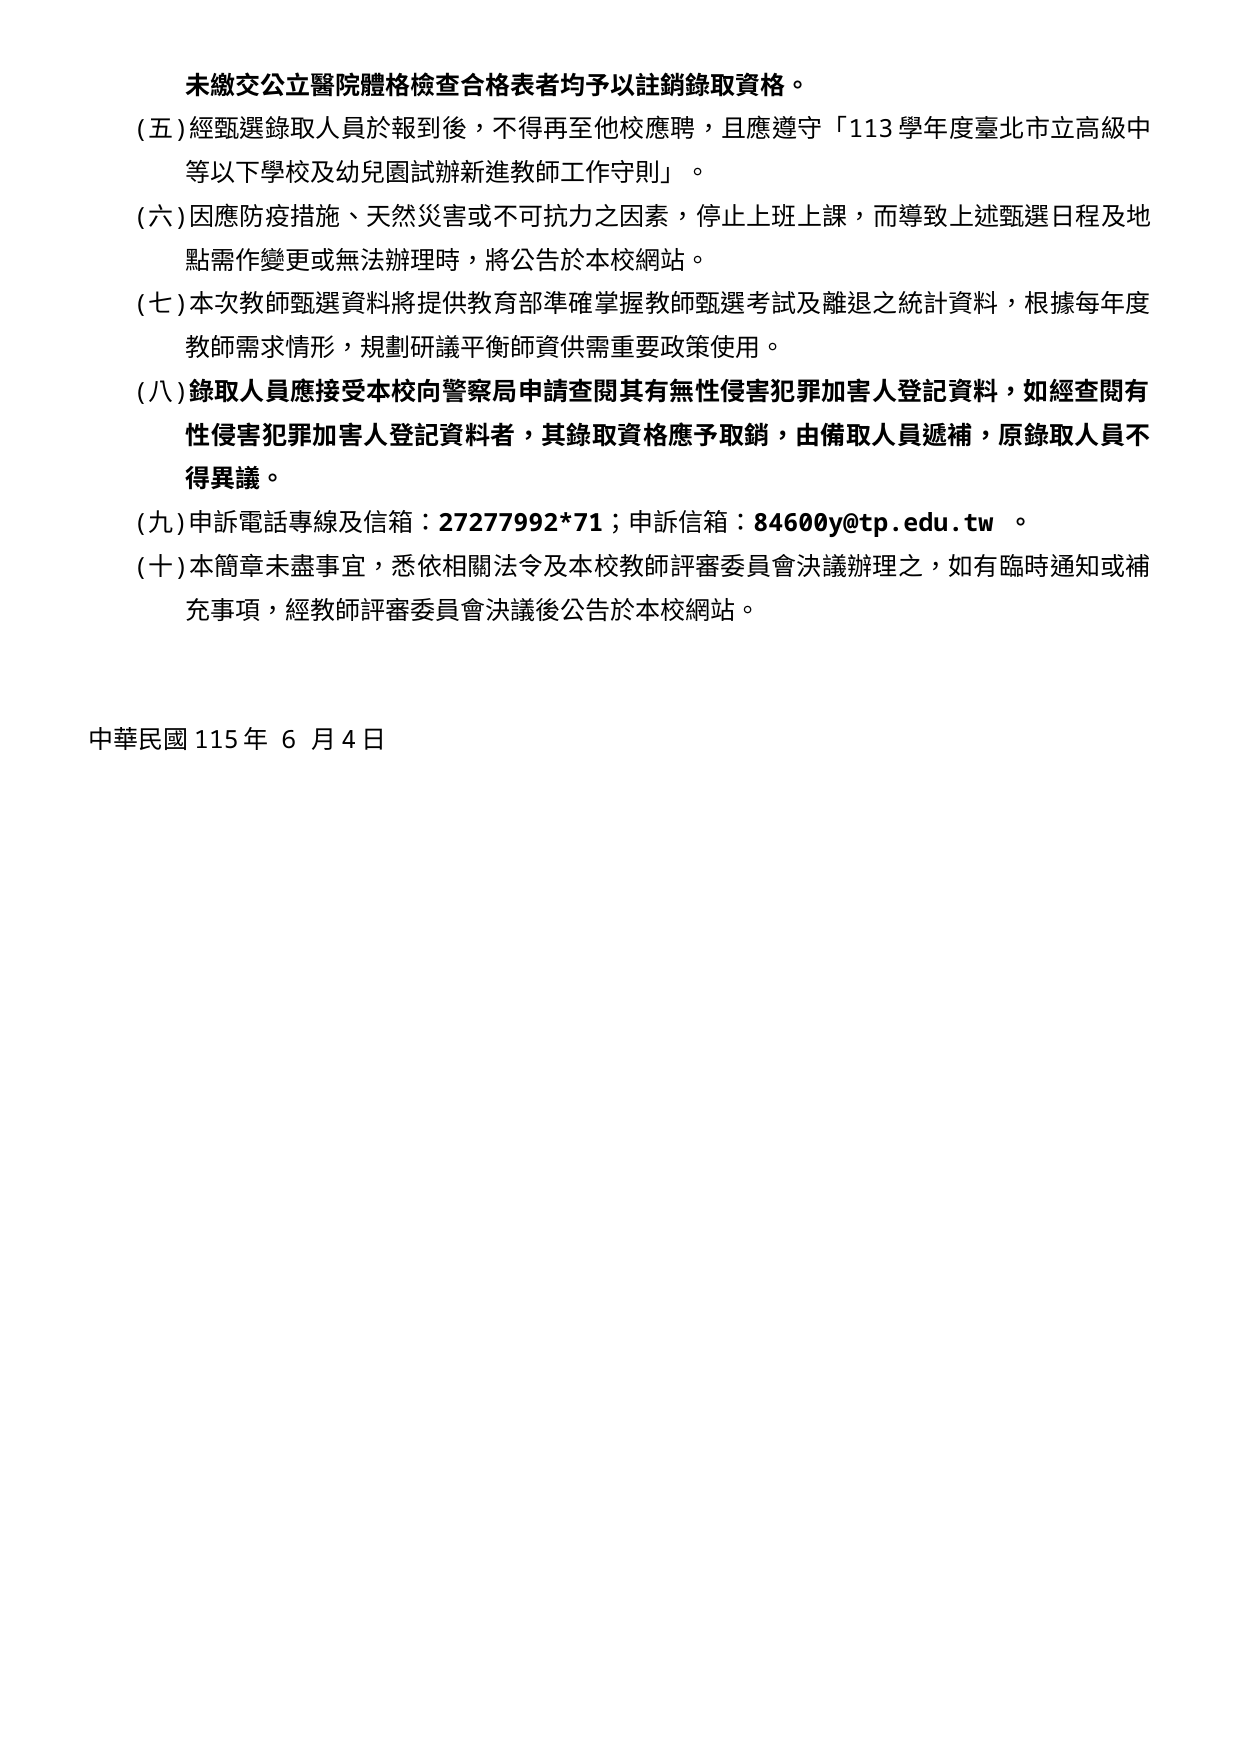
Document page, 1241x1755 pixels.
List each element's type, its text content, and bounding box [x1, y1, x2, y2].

text (七)本次教師甄選資料將提供教育部準確掌握教師甄選考試及離退之統計資料，根據每年度教師需求情形，規劃研議平衡師資供需重要政策使用。 [133, 278, 1152, 365]
text (九)申訴電話專線及信箱：27277992*71；申訴信箱：84600y@tp.edu.tw 。 [133, 497, 1152, 540]
text (五)經甄選錄取人員於報到後，不得再至他校應聘，且應遵守「113學年度臺北市立高級中等以下學校及幼兒園試辦新進教師工作守則」。 [133, 103, 1152, 190]
text 中華民國115年 6 月4日 [89, 715, 1152, 757]
text (十)本簡章未盡事宜，悉依相關法令及本校教師評審委員會決議辦理之，如有臨時通知或補充事項，經教師評審委員會決議後公告於本校網站。 [133, 540, 1152, 628]
text (六)因應防疫措施、天然災害或不可抗力之因素，停止上班上課，而導致上述甄選日程及地點需作變更或無法辦理時，將公告於本校網站。 [133, 190, 1152, 278]
text 未繳交公立醫院體格檢查合格表者均予以註銷錄取資格。 [133, 59, 1152, 103]
text (八)錄取人員應接受本校向警察局申請查閱其有無性侵害犯罪加害人登記資料，如經查閱有性侵害犯罪加害人登記資料者，其錄取資格應予取銷，由備取人員遞補，原錄取人員不得異議。 [133, 365, 1152, 497]
